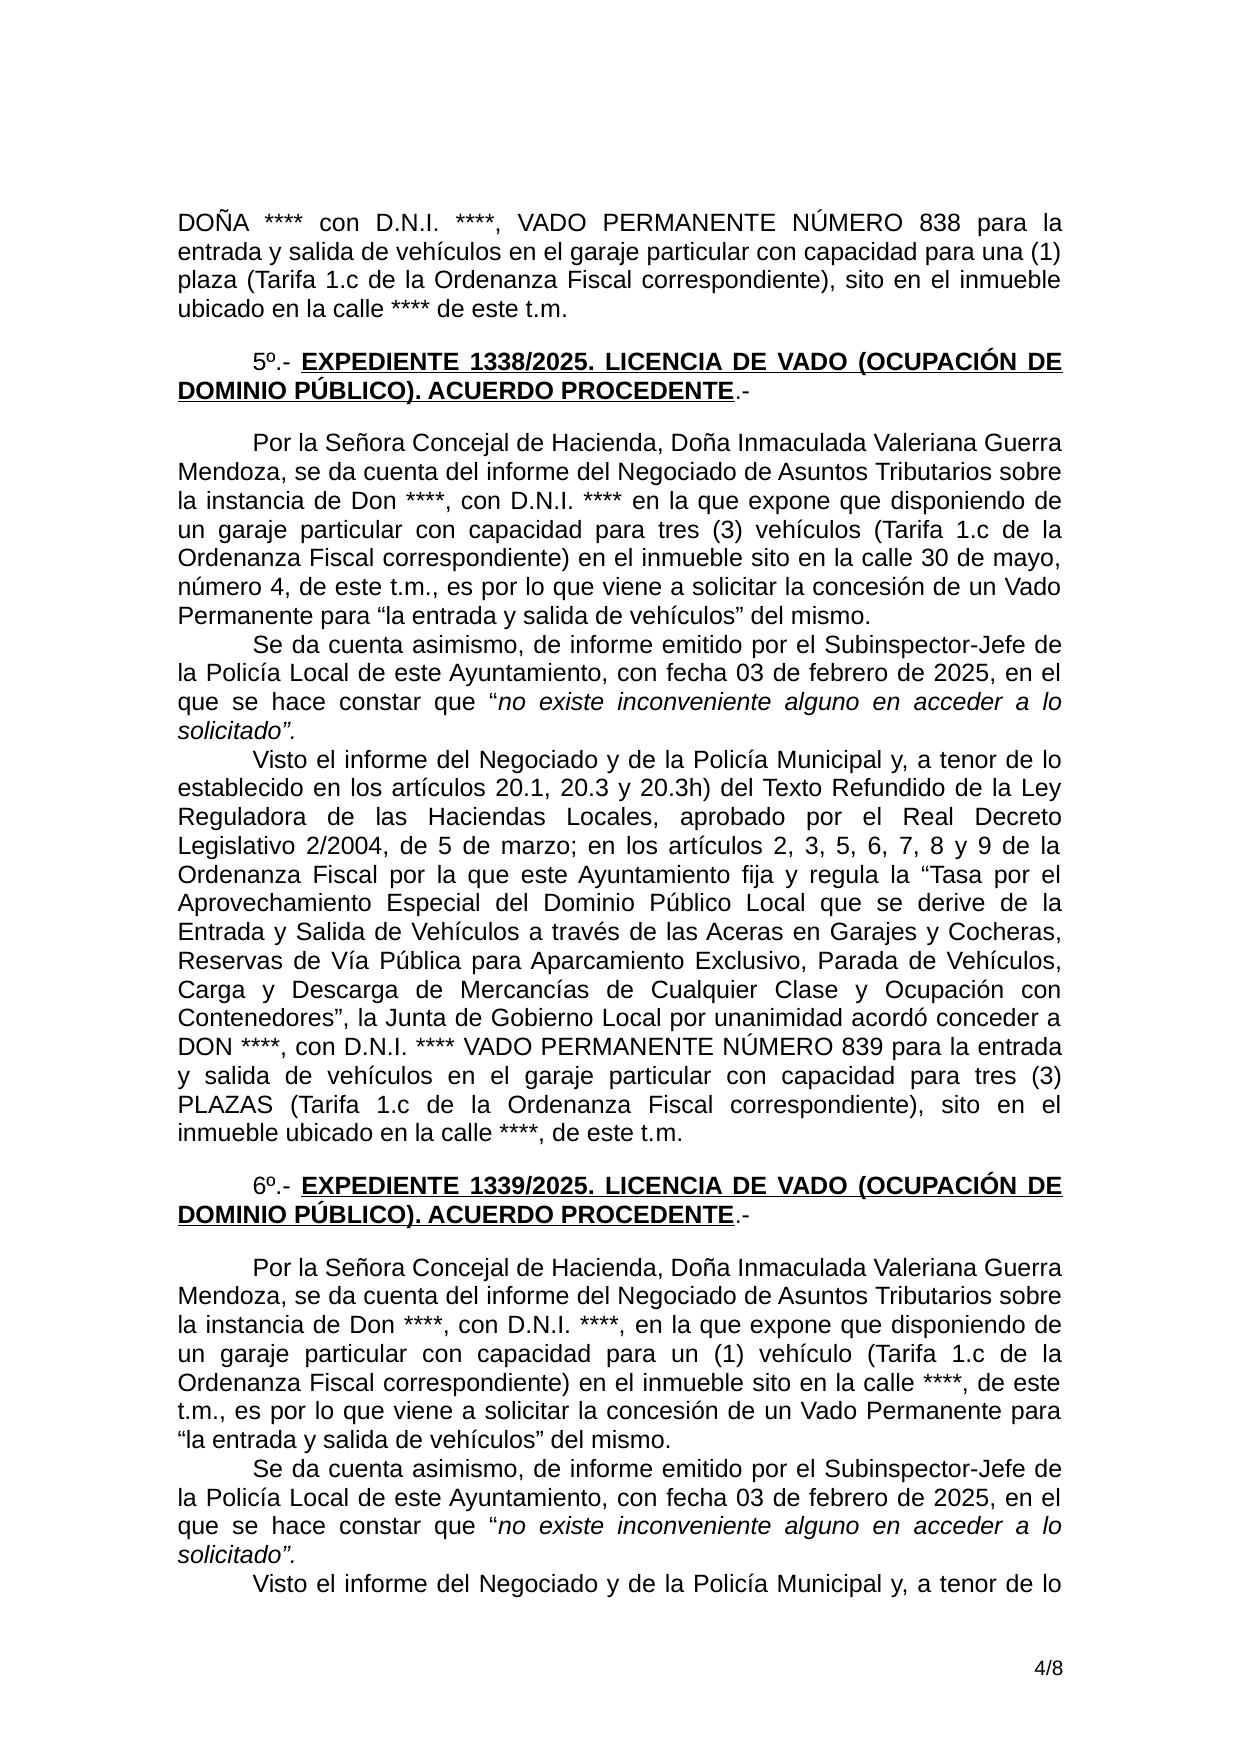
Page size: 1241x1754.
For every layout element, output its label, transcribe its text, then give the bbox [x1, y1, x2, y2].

text Por la Señora Concejal de Hacienda, Doña Inmaculada Valeriana Guerra Mendoza, se da cuenta del informe del Negociado de Asuntos Tributarios sobre la instancia de Don ****, con D.N.I. ****, en la que expone que disponiendo de un garaje particular con capacidad para un (1) vehículo (Tarifa 1.c de la Ordenanza Fiscal correspondiente) en el inmueble sito en la calle ****, de este t.m., es por lo que viene a solicitar la concesión de un Vado Permanente para “la entrada y salida de vehículos” del mismo. [177, 1252, 1063, 1454]
text Visto el informe del Negociado y de la Policía Municipal y, a tenor de lo establecido en los artículos 20.1, 20.3 y 20.3h) del Texto Refundido de la Ley Reguladora de las Haciendas Locales, aprobado por el Real Decreto Legislativo 2/2004, de 5 de marzo; en los artículos 2, 3, 5, 6, 7, 8 y 9 de la Ordenanza Fiscal por la que este Ayuntamiento fija y regula la “Tasa por el Aprovechamiento Especial del Dominio Público Local que se derive de la Entrada y Salida de Vehículos a través de las Aceras en Garajes y Cocheras, Reservas de Vía Pública para Aparcamiento Exclusivo, Parada de Vehículos, Carga y Descarga de Mercancías de Cualquier Clase y Ocupación con Contenedores”, la Junta de Gobierno Local por unanimidad acordó conceder a DON ****, con D.N.I. **** VADO PERMANENTE NÚMERO 839 para la entrada y salida de vehículos en el garaje particular con capacidad para tres (3) PLAZAS (Tarifa 1.c de la Ordenanza Fiscal correspondiente), sito en el inmueble ubicado en la calle ****, de este t.m. [177, 744, 1063, 1147]
text DOÑA **** con D.N.I. ****, VADO PERMANENTE NÚMERO 838 para la entrada y salida de vehículos en el garaje particular con capacidad para una (1) plaza (Tarifa 1.c de la Ordenanza Fiscal correspondiente), sito en el inmueble ubicado en la calle **** de este t.m. [177, 208, 1063, 323]
text 6º.- EXPEDIENTE 1339/2025. LICENCIA DE VADO (OCUPACIÓN DE DOMINIO PÚBLICO). ACUERDO PROCEDENTE.- [177, 1171, 1063, 1228]
text Se da cuenta asimismo, de informe emitido por el Subinspector-Jefe de la Policía Local de este Ayuntamiento, con fecha 03 de febrero de 2025, en el que se hace constar que “no existe inconveniente alguno en acceder a lo solicitado”. [177, 1454, 1063, 1569]
text Por la Señora Concejal de Hacienda, Doña Inmaculada Valeriana Guerra Mendoza, se da cuenta del informe del Negociado de Asuntos Tributarios sobre la instancia de Don ****, con D.N.I. **** en la que expone que disponiendo de un garaje particular con capacidad para tres (3) vehículos (Tarifa 1.c de la Ordenanza Fiscal correspondiente) en el inmueble sito en la calle 30 de mayo, número 4, de este t.m., es por lo que viene a solicitar la concesión de un Vado Permanente para “la entrada y salida de vehículos” del mismo. [177, 428, 1063, 629]
text Visto el informe del Negociado y de la Policía Municipal y, a tenor de lo [177, 1569, 1063, 1597]
text 5º.- EXPEDIENTE 1338/2025. LICENCIA DE VADO (OCUPACIÓN DE DOMINIO PÚBLICO). ACUERDO PROCEDENTE.- [177, 347, 1063, 404]
text Se da cuenta asimismo, de informe emitido por el Subinspector-Jefe de la Policía Local de este Ayuntamiento, con fecha 03 de febrero de 2025, en el que se hace constar que “no existe inconveniente alguno en acceder a lo solicitado”. [177, 629, 1063, 744]
